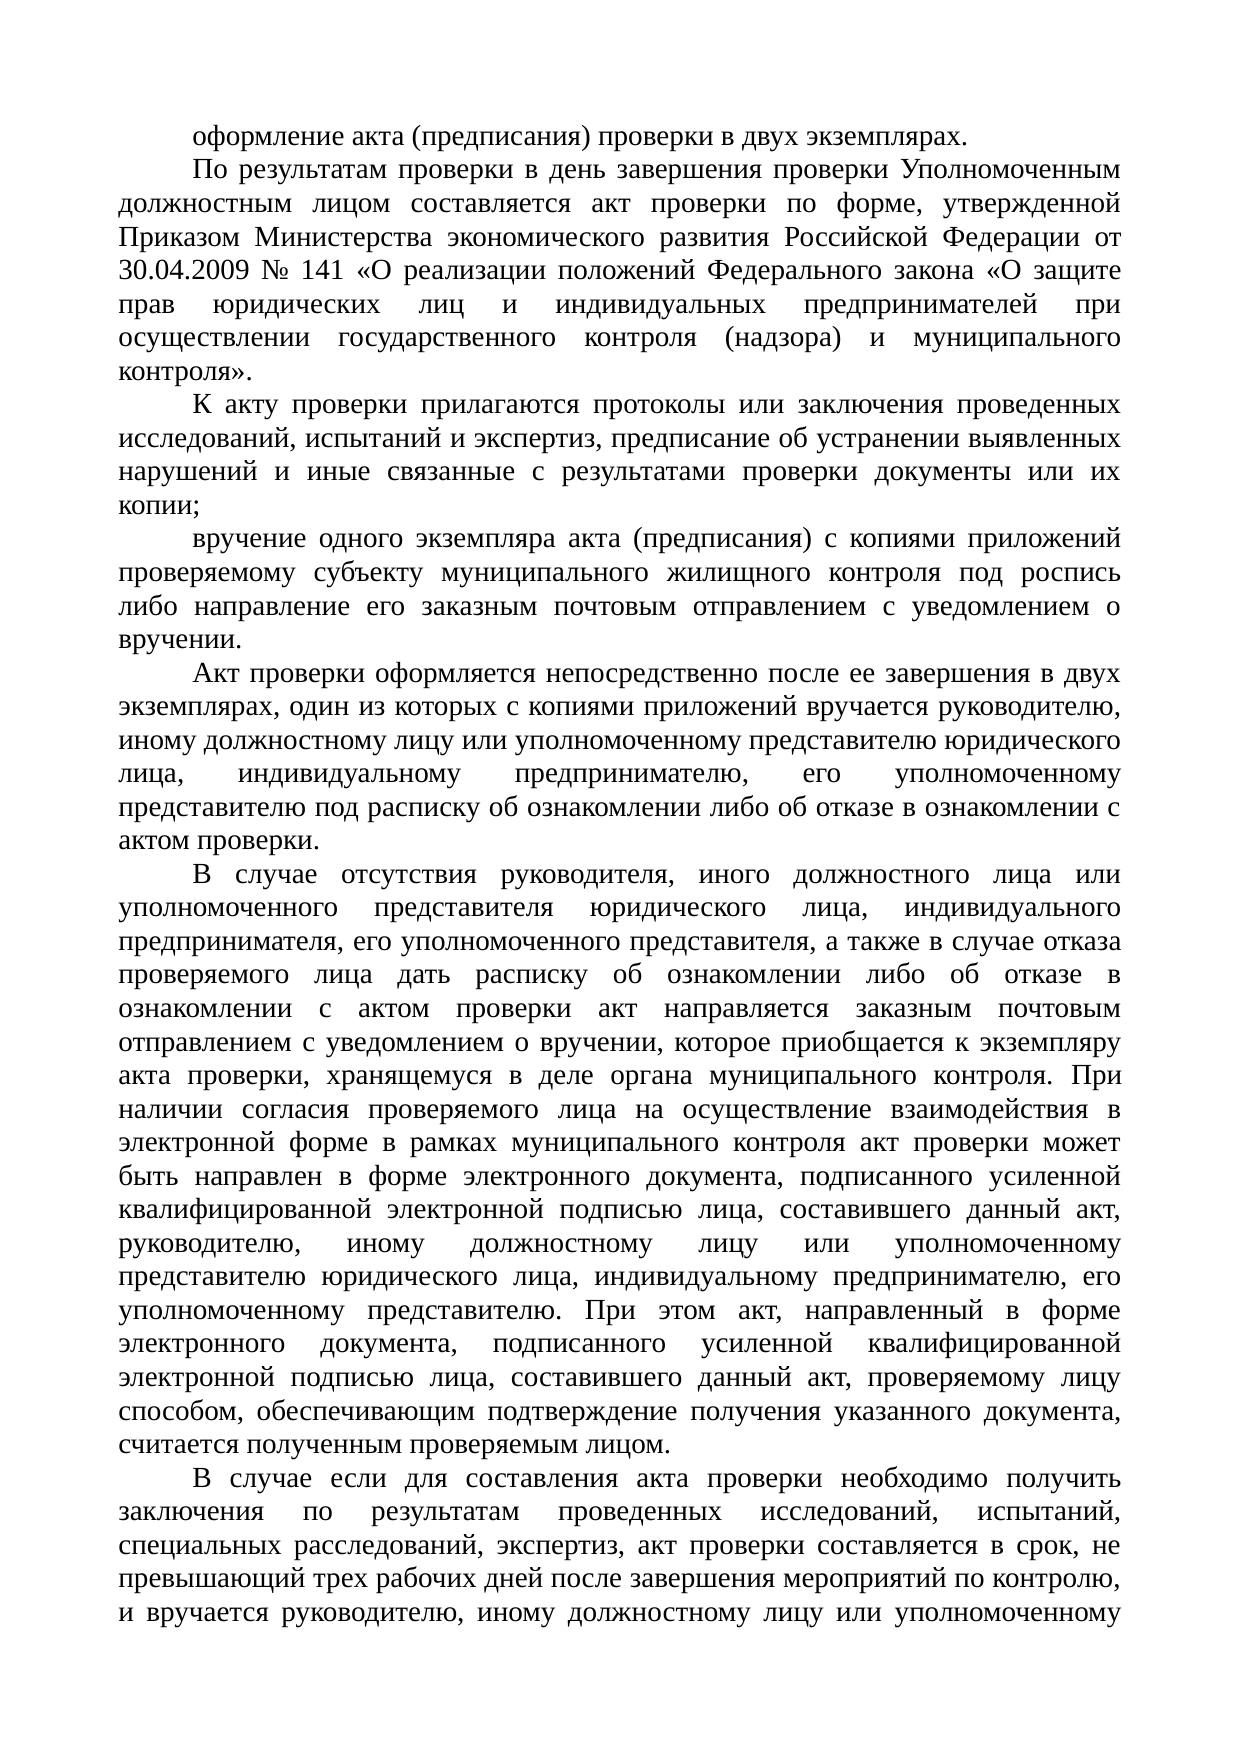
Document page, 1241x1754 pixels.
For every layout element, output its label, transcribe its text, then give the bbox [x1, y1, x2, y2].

text По результатам проверки в день завершения проверки Уполномоченным должностным лицом составляется акт проверки по форме, утвержденной Приказом Министерства экономического развития Российской Федерации от 30.04.2009 № 141 «О реализации положений Федерального закона «О защите прав юридических лиц и индивидуальных предпринимателей при осуществлении государственного контроля (надзора) и муниципального контроля». [118, 152, 1122, 386]
text Акт проверки оформляется непосредственно после ее завершения в двух экземплярах, один из которых с копиями приложений вручается руководителю, иному должностному лицу или уполномоченному представителю юридического лица, индивидуальному предпринимателю, его уполномоченному представителю под расписку об ознакомлении либо об отказе в ознакомлении с актом проверки. [118, 655, 1122, 856]
text оформление акта (предписания) проверки в двух экземплярах. [118, 118, 1122, 152]
text вручение одного экземпляра акта (предписания) с копиями приложений проверяемому субъекту муниципального жилищного контроля под роспись либо направление его заказным почтовым отправлением с уведомлением о вручении. [118, 521, 1122, 655]
text В случае если для составления акта проверки необходимо получить заключения по результатам проведенных исследований, испытаний, специальных расследований, экспертиз, акт проверки составляется в срок, не превышающий трех рабочих дней после завершения мероприятий по контролю, и вручается руководителю, иному должностному лицу или уполномоченному [118, 1460, 1122, 1627]
text В случае отсутствия руководителя, иного должностного лица или уполномоченного представителя юридического лица, индивидуального предпринимателя, его уполномоченного представителя, а также в случае отказа проверяемого лица дать расписку об ознакомлении либо об отказе в ознакомлении с актом проверки акт направляется заказным почтовым отправлением с уведомлением о вручении, которое приобщается к экземпляру акта проверки, хранящемуся в деле органа муниципального контроля. При наличии согласия проверяемого лица на осуществление взаимодействия в электронной форме в рамках муниципального контроля акт проверки может быть направлен в форме электронного документа, подписанного усиленной квалифицированной электронной подписью лица, составившего данный акт, руководителю, иному должностному лицу или уполномоченному представителю юридического лица, индивидуальному предпринимателю, его уполномоченному представителю. При этом акт, направленный в форме электронного документа, подписанного усиленной квалифицированной электронной подписью лица, составившего данный акт, проверяемому лицу способом, обеспечивающим подтверждение получения указанного документа, считается полученным проверяемым лицом. [118, 856, 1122, 1460]
text К акту проверки прилагаются протоколы или заключения проведенных исследований, испытаний и экспертиз, предписание об устранении выявленных нарушений и иные связанные с результатами проверки документы или их копии; [118, 386, 1122, 521]
